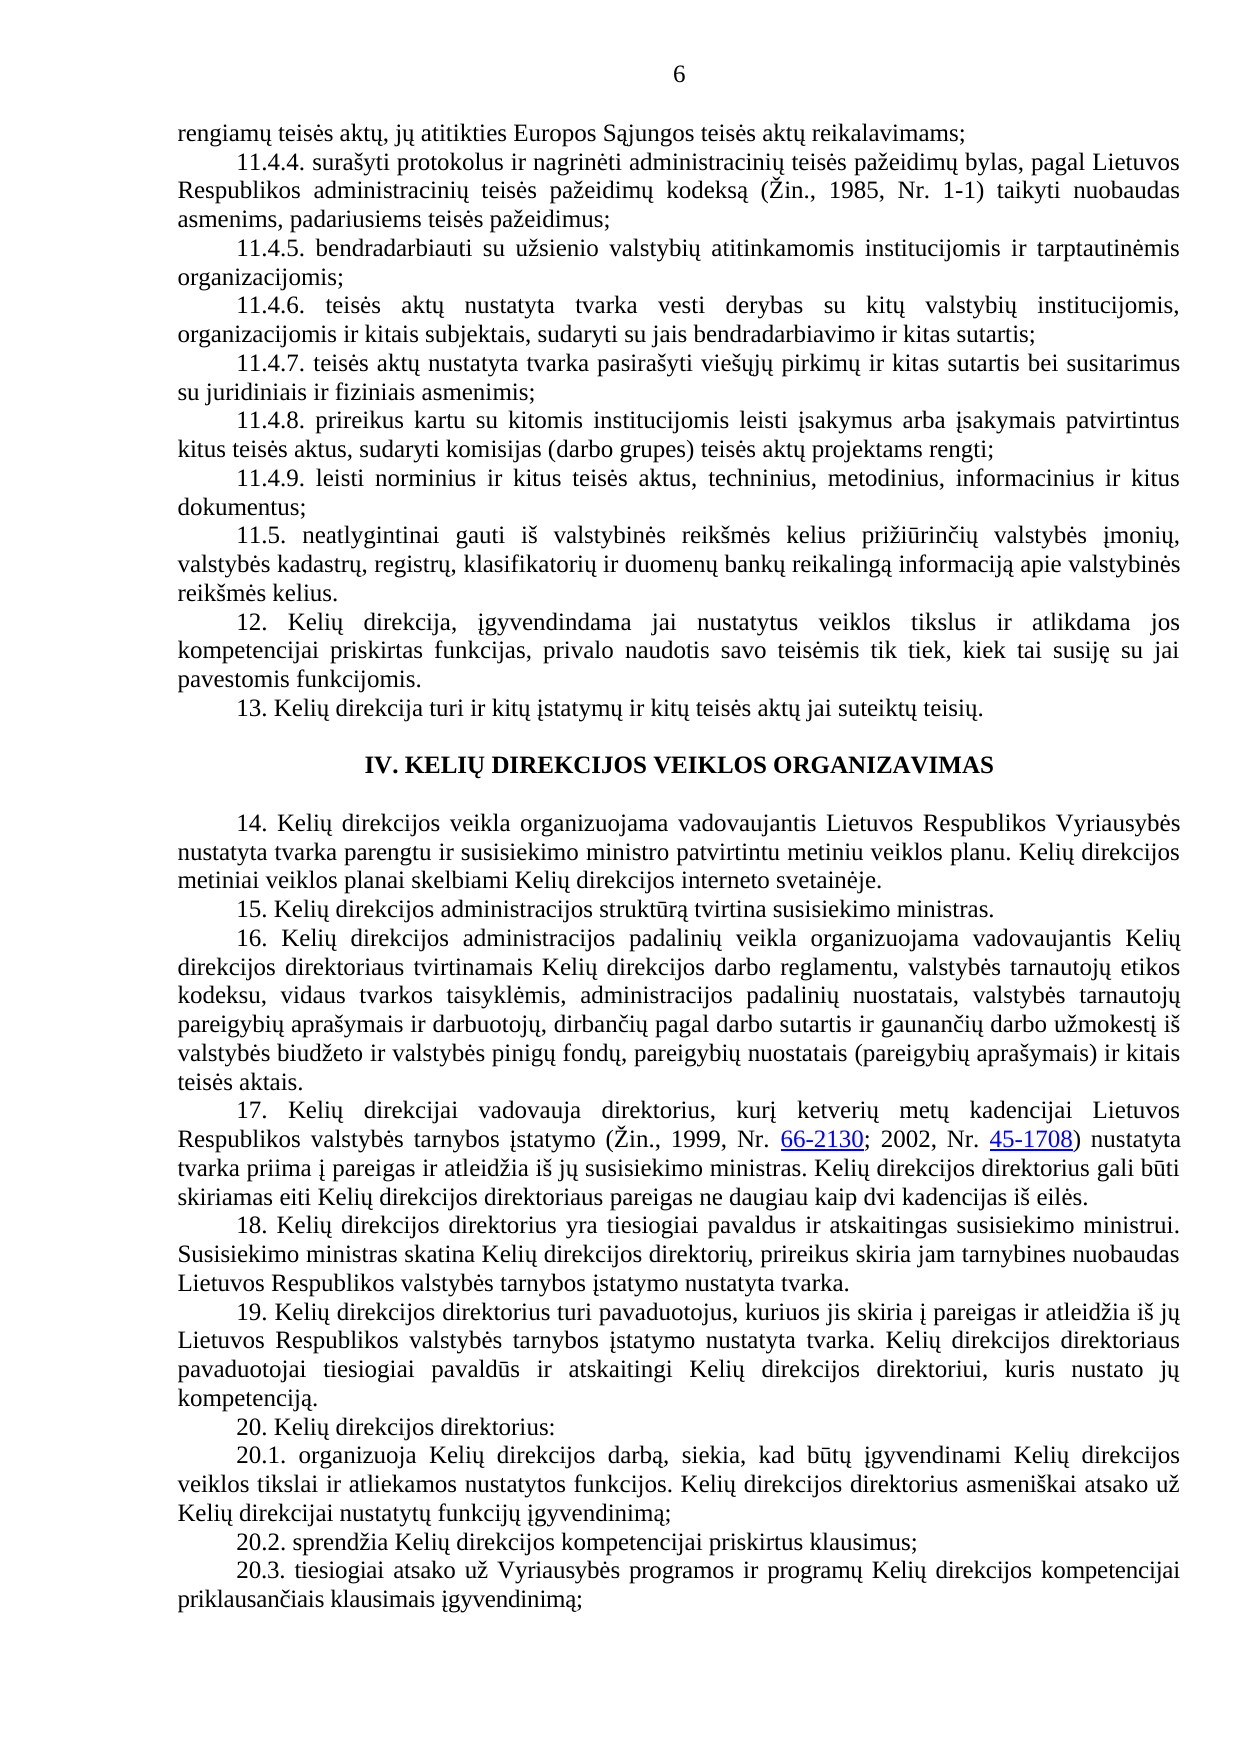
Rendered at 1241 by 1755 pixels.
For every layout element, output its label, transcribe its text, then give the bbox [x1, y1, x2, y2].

text IV. KELIŲ DIREKCIJOS VEIKLOS ORGANIZAVIMAS [177, 751, 1181, 779]
text 14. Kelių direkcijos veikla organizuojama vadovaujantis Lietuvos Respublikos Vyriausybės nustatyta tvarka parengtu ir susisiekimo ministro patvirtintu metiniu veiklos planu. Kelių direkcijos metiniai veiklos planai skelbiami Kelių direkcijos interneto svetainėje. [177, 808, 1181, 894]
text rengiamų teisės aktų, jų atitikties Europos Sąjungos teisės aktų reikalavimams; [177, 118, 1181, 147]
text 19. Kelių direkcijos direktorius turi pavaduotojus, kuriuos jis skiria į pareigas ir atleidžia iš jų Lietuvos Respublikos valstybės tarnybos įstatymo nustatyta tvarka. Kelių direkcijos direktoriaus pavaduotojai tiesiogiai pavaldūs ir atskaitingi Kelių direkcijos direktoriui, kuris nustato jų kompetenciją. [177, 1297, 1181, 1412]
text 17. Kelių direkcijai vadovauja direktorius, kurį ketverių metų kadencijai Lietuvos Respublikos valstybės tarnybos įstatymo (Žin., 1999, Nr. 66-2130; 2002, Nr. 45-1708) nustatyta tvarka priima į pareigas ir atleidžia iš jų susisiekimo ministras. Kelių direkcijos direktorius gali būti skiriamas eiti Kelių direkcijos direktoriaus pareigas ne daugiau kaip dvi kadencijas iš eilės. [177, 1096, 1181, 1211]
text 11.4.6. teisės aktų nustatyta tvarka vesti derybas su kitų valstybių institucijomis, organizacijomis ir kitais subjektais, sudaryti su jais bendradarbiavimo ir kitas sutartis; [177, 291, 1181, 348]
text 20.3. tiesiogiai atsako už Vyriausybės programos ir programų Kelių direkcijos kompetencijai priklausančiais klausimais įgyvendinimą; [177, 1556, 1181, 1613]
text 11.4.4. surašyti protokolus ir nagrinėti administracinių teisės pažeidimų bylas, pagal Lietuvos Respublikos administracinių teisės pažeidimų kodeksą (Žin., 1985, Nr. 1-1) taikyti nuobaudas asmenims, padariusiems teisės pažeidimus; [177, 147, 1181, 233]
text 20. Kelių direkcijos direktorius: [177, 1412, 1181, 1441]
text 16. Kelių direkcijos administracijos padalinių veikla organizuojama vadovaujantis Kelių direkcijos direktoriaus tvirtinamais Kelių direkcijos darbo reglamentu, valstybės tarnautojų etikos kodeksu, vidaus tvarkos taisyklėmis, administracijos padalinių nuostatais, valstybės tarnautojų pareigybių aprašymais ir darbuotojų, dirbančių pagal darbo sutartis ir gaunančių darbo užmokestį iš valstybės biudžeto ir valstybės pinigų fondų, pareigybių nuostatais (pareigybių aprašymais) ir kitais teisės aktais. [177, 923, 1181, 1096]
text 11.4.5. bendradarbiauti su užsienio valstybių atitinkamomis institucijomis ir tarptautinėmis organizacijomis; [177, 233, 1181, 291]
text 13. Kelių direkcija turi ir kitų įstatymų ir kitų teisės aktų jai suteiktų teisių. [177, 693, 1181, 722]
text 12. Kelių direkcija, įgyvendindama jai nustatytus veiklos tikslus ir atlikdama jos kompetencijai priskirtas funkcijas, privalo naudotis savo teisėmis tik tiek, kiek tai susiję su jai pavestomis funkcijomis. [177, 607, 1181, 693]
text 20.1. organizuoja Kelių direkcijos darbą, siekia, kad būtų įgyvendinami Kelių direkcijos veiklos tikslai ir atliekamos nustatytos funkcijos. Kelių direkcijos direktorius asmeniškai atsako už Kelių direkcijai nustatytų funkcijų įgyvendinimą; [177, 1441, 1181, 1527]
text 18. Kelių direkcijos direktorius yra tiesiogiai pavaldus ir atskaitingas susisiekimo ministrui. Susisiekimo ministras skatina Kelių direkcijos direktorių, prireikus skiria jam tarnybines nuobaudas Lietuvos Respublikos valstybės tarnybos įstatymo nustatyta tvarka. [177, 1211, 1181, 1297]
text 11.5. neatlygintinai gauti iš valstybinės reikšmės kelius prižiūrinčių valstybės įmonių, valstybės kadastrų, registrų, klasifikatorių ir duomenų bankų reikalingą informaciją apie valstybinės reikšmės kelius. [177, 521, 1181, 607]
text 11.4.8. prireikus kartu su kitomis institucijomis leisti įsakymus arba įsakymais patvirtintus kitus teisės aktus, sudaryti komisijas (darbo grupes) teisės aktų projektams rengti; [177, 406, 1181, 463]
text 11.4.7. teisės aktų nustatyta tvarka pasirašyti viešųjų pirkimų ir kitas sutartis bei susitarimus su juridiniais ir fiziniais asmenimis; [177, 348, 1181, 406]
text 11.4.9. leisti norminius ir kitus teisės aktus, techninius, metodinius, informacinius ir kitus dokumentus; [177, 463, 1181, 521]
text 15. Kelių direkcijos administracijos struktūrą tvirtina susisiekimo ministras. [177, 894, 1181, 923]
text 20.2. sprendžia Kelių direkcijos kompetencijai priskirtus klausimus; [177, 1527, 1181, 1556]
